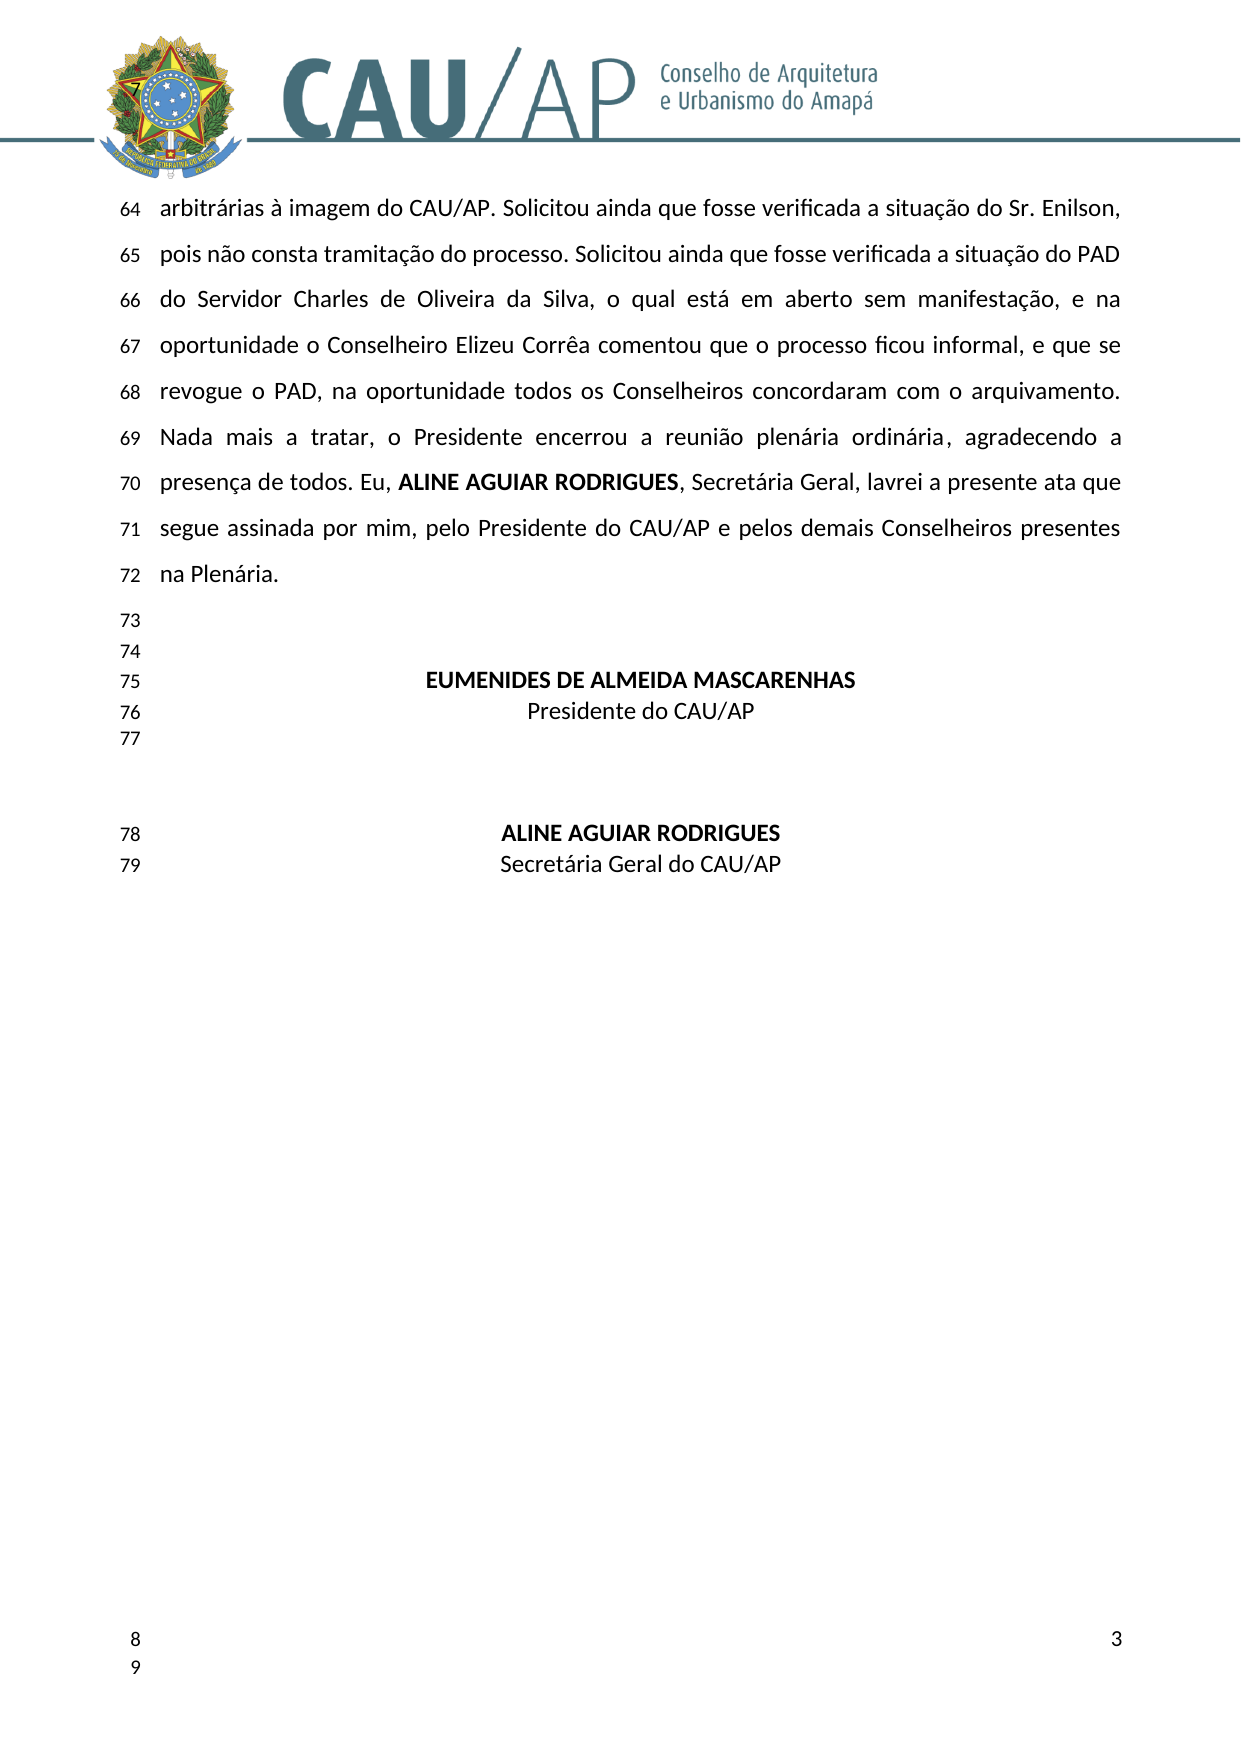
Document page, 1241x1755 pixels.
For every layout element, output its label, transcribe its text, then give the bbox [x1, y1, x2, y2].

text Presidente do CAU/AP [159, 695, 1122, 726]
text ALINE AGUIAR RODRIGUES [159, 817, 1122, 848]
list arbitrárias à imagem do CAU/AP. Solicitou ainda que fosse verificada a situação do Sr. Enilson, pois não consta tramitação do processo. Solicitou ainda que fosse verificada a situação do PAD do Servidor Charles de Oliveira da Silva, o qual está em aberto sem manifestação, e na oportunidade o Conselheiro Elizeu Corrêa comentou que o processo ficou informal, e que se revogue o PAD, na oportunidade todos os Conselheiros concordaram com o arquivamento. Nada mais a tratar, o Presidente encerrou a reunião plenária ordinária, agradecendo a presença de todos. Eu, ALINE AGUIAR RODRIGUES, Secretária Geral, lavrei a presente ata que segue assinada por mim, pelo Presidente do CAU/AP e pelos demais Conselheiros presentes na Plenária. [159, 200, 1122, 588]
text EUMENIDES DE ALMEIDA MASCARENHAS [159, 664, 1122, 695]
text Secretária Geral do CAU/AP [159, 848, 1122, 878]
